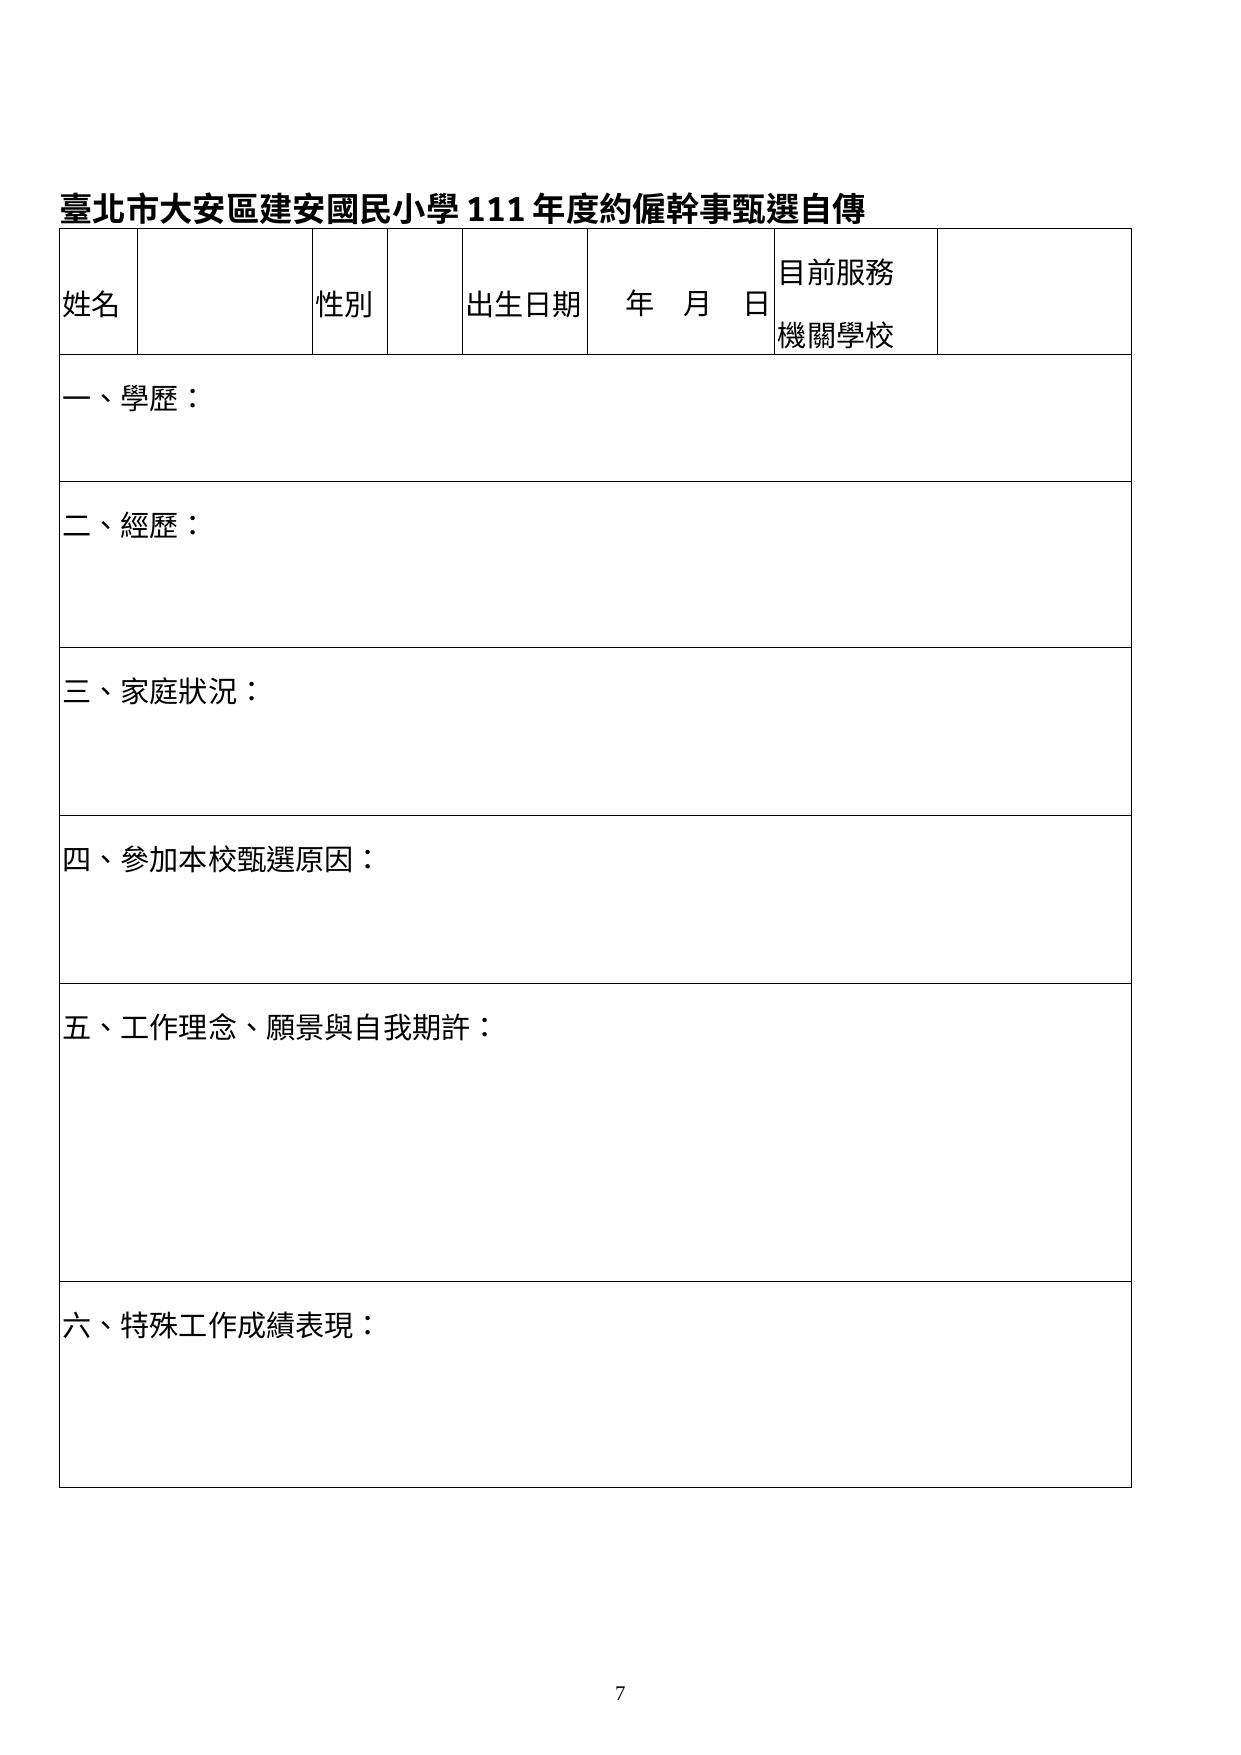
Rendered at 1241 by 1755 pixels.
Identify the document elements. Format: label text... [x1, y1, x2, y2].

table_header 出生日期 [463, 229, 587, 354]
table_cell 二、經歷： [60, 482, 1131, 647]
table_cell 四、參加本校甄選原因： [60, 816, 1131, 983]
table_header 目前服務 機關學校 [775, 229, 937, 354]
text 臺北市大安區建安國民小學111年度約僱幹事甄選自傳 [59, 166, 1181, 228]
table_header 姓名 [60, 229, 137, 354]
table_header [388, 229, 462, 354]
table_cell 一、學歷： [60, 355, 1131, 481]
table_header 年 月 日 [588, 229, 774, 354]
table_header 性別 [313, 229, 387, 354]
table_cell 六、特殊工作成績表現： [60, 1282, 1131, 1487]
table_header [938, 229, 1131, 354]
table_cell 五、工作理念、願景與自我期許： [60, 984, 1131, 1281]
table_header [138, 229, 312, 354]
table_cell 三、家庭狀況： [60, 648, 1131, 815]
